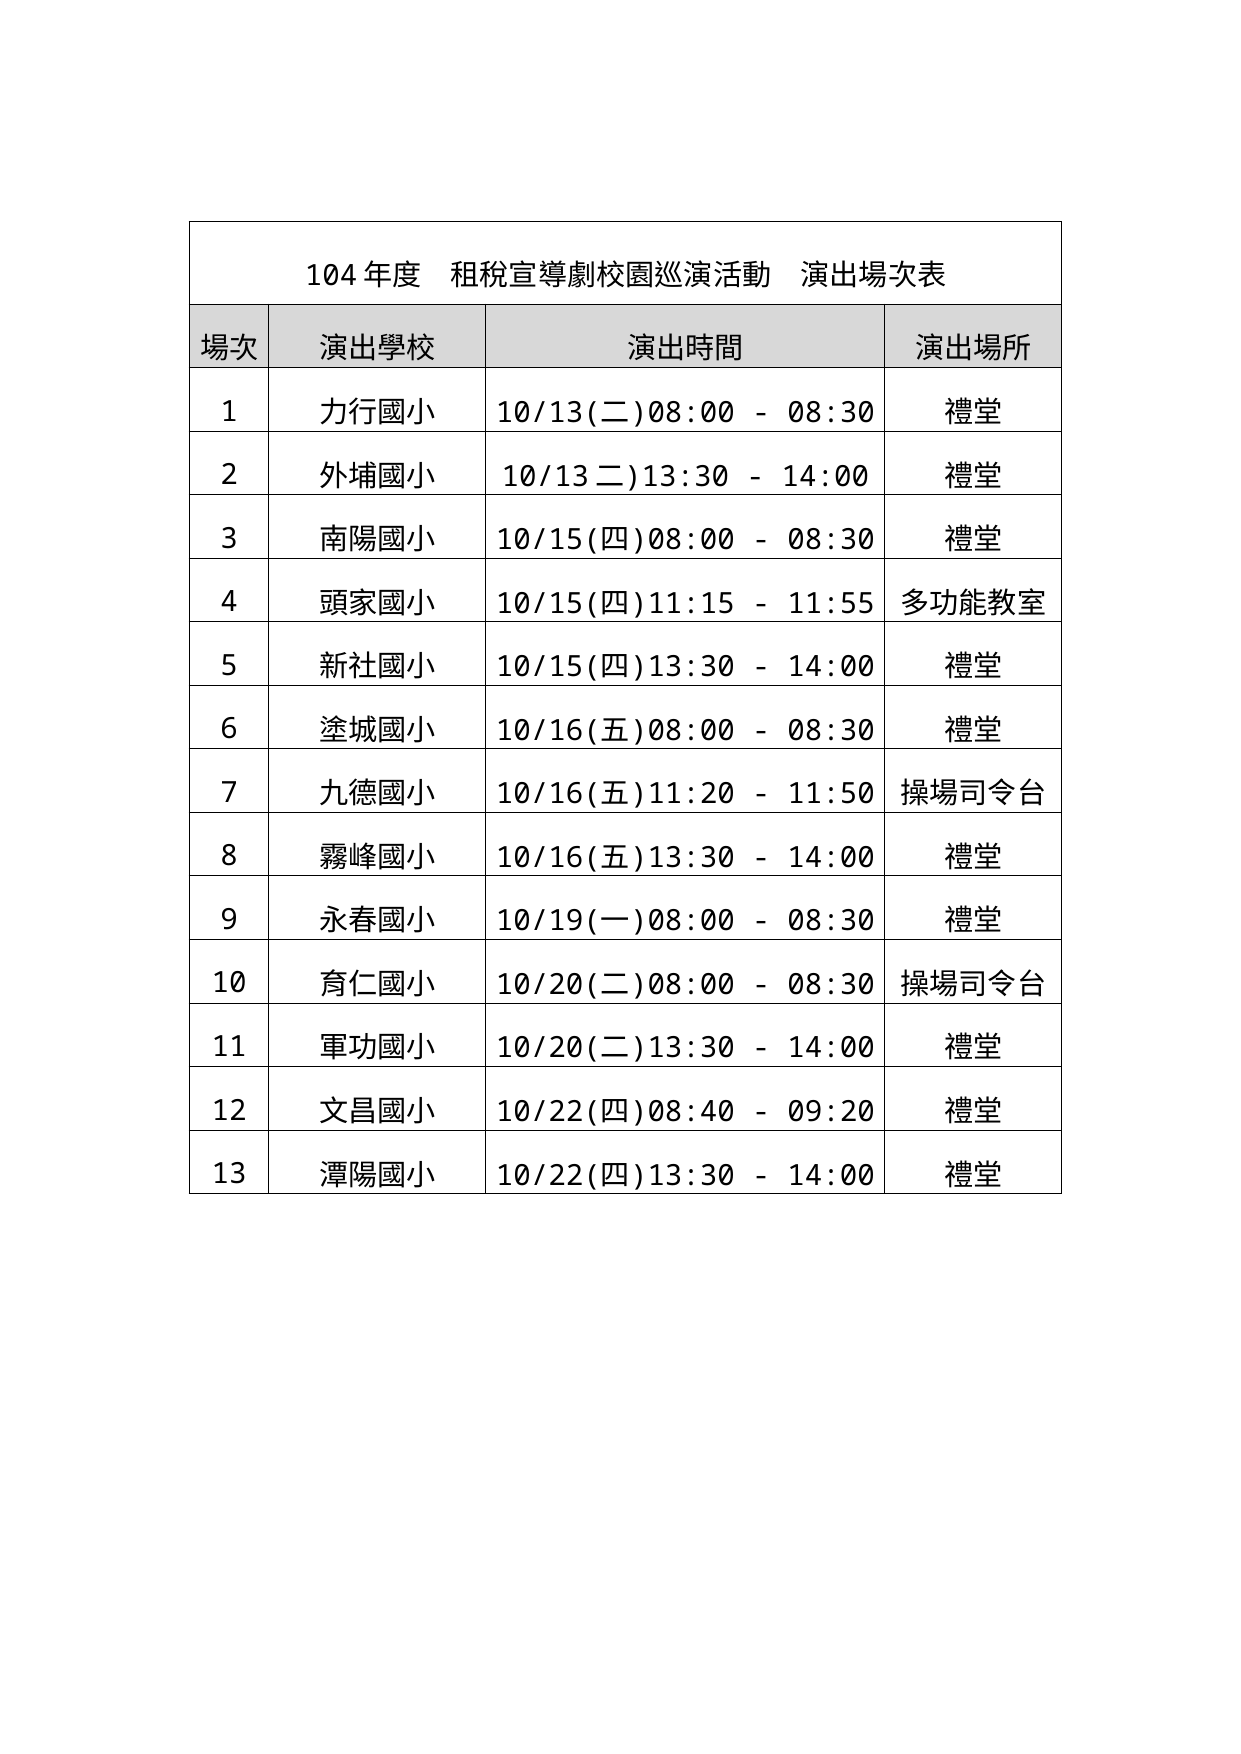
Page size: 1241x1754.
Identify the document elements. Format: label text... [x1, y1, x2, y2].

table_cell 6 [190, 686, 268, 748]
table_cell 1 [190, 368, 268, 431]
table_cell 禮堂 [885, 813, 1061, 875]
table_cell 8 [190, 813, 268, 875]
table_cell 10/15(四)13:30 - 14:00 [486, 622, 884, 685]
table_cell 新社國小 [269, 622, 485, 685]
table_cell 10 [190, 940, 268, 1002]
table_cell 9 [190, 876, 268, 939]
table_cell 禮堂 [885, 1004, 1061, 1066]
table_cell 頭家國小 [269, 559, 485, 621]
table_cell 育仁國小 [269, 940, 485, 1002]
table_cell 12 [190, 1067, 268, 1129]
table_header 104年度 租稅宣導劇校園巡演活動 演出場次表 [190, 222, 1061, 303]
table_cell 禮堂 [885, 876, 1061, 939]
table_cell 演出場所 [885, 305, 1061, 367]
table_cell 10/16(五)08:00 - 08:30 [486, 686, 884, 748]
table_cell 禮堂 [885, 495, 1061, 558]
table_cell 演出學校 [269, 305, 485, 367]
table_cell 11 [190, 1004, 268, 1066]
table_cell 10/20(二)13:30 - 14:00 [486, 1004, 884, 1066]
table_cell 九德國小 [269, 749, 485, 812]
table_cell 13 [190, 1131, 268, 1193]
table_cell 外埔國小 [269, 432, 485, 494]
table_cell 10/19(一)08:00 - 08:30 [486, 876, 884, 939]
table_cell 10/22(四)08:40 - 09:20 [486, 1067, 884, 1129]
table_cell 多功能教室 [885, 559, 1061, 621]
table_cell 潭陽國小 [269, 1131, 485, 1193]
table_cell 操場司令台 [885, 749, 1061, 812]
table_cell 2 [190, 432, 268, 494]
table_cell 10/13二)13:30 - 14:00 [486, 432, 884, 494]
table_cell 文昌國小 [269, 1067, 485, 1129]
table_cell 10/20(二)08:00 - 08:30 [486, 940, 884, 1002]
table_cell 南陽國小 [269, 495, 485, 558]
table_cell 禮堂 [885, 686, 1061, 748]
table_cell 10/16(五)11:20 - 11:50 [486, 749, 884, 812]
table_cell 7 [190, 749, 268, 812]
table_cell 4 [190, 559, 268, 621]
table_cell 10/15(四)08:00 - 08:30 [486, 495, 884, 558]
table_cell 操場司令台 [885, 940, 1061, 1002]
table_cell 霧峰國小 [269, 813, 485, 875]
table_cell 3 [190, 495, 268, 558]
table_cell 禮堂 [885, 1131, 1061, 1193]
table_cell 力行國小 [269, 368, 485, 431]
table_cell 塗城國小 [269, 686, 485, 748]
table_cell 10/16(五)13:30 - 14:00 [486, 813, 884, 875]
table_cell 10/13(二)08:00 - 08:30 [486, 368, 884, 431]
table_cell 演出時間 [486, 305, 884, 367]
table_cell 禮堂 [885, 622, 1061, 685]
table_cell 10/15(四)11:15 - 11:55 [486, 559, 884, 621]
table_cell 禮堂 [885, 368, 1061, 431]
table_cell 10/22(四)13:30 - 14:00 [486, 1131, 884, 1193]
table_cell 場次 [190, 305, 268, 367]
table_cell 5 [190, 622, 268, 685]
table_cell 軍功國小 [269, 1004, 485, 1066]
table_cell 禮堂 [885, 432, 1061, 494]
table_cell 禮堂 [885, 1067, 1061, 1129]
table_cell 永春國小 [269, 876, 485, 939]
